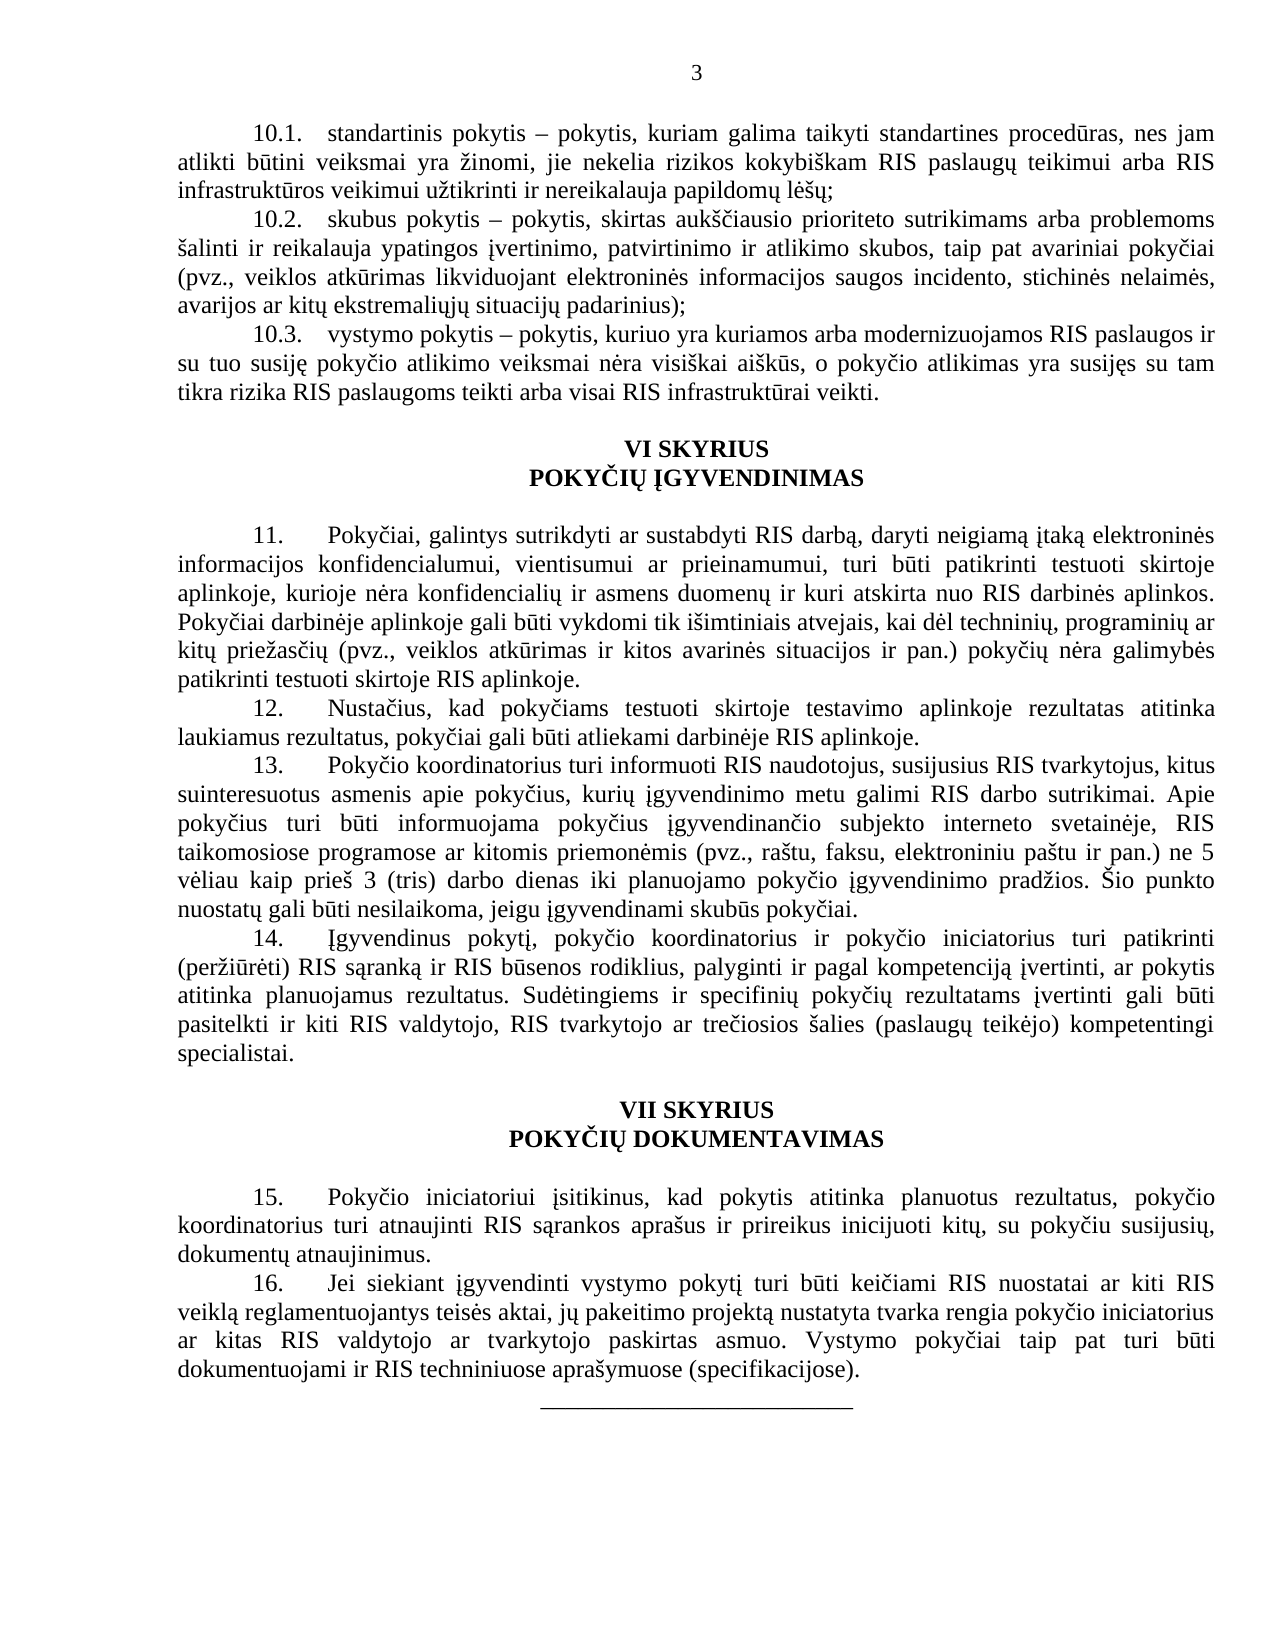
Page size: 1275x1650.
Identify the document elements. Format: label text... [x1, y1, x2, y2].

text 15. Pokyčio iniciatoriui įsitikinus, kad pokytis atitinka planuotus rezultatus, pokyčio koordinatorius turi atnaujinti RIS sąrankos aprašus ir prireikus inicijuoti kitų, su pokyčiu susijusių, dokumentų atnaujinimus. [177, 1182, 1216, 1268]
text 11. Pokyčiai, galintys sutrikdyti ar sustabdyti RIS darbą, daryti neigiamą įtaką elektroninės informacijos konfidencialumui, vientisumui ar prieinamumui, turi būti patikrinti testuoti skirtoje aplinkoje, kurioje nėra konfidencialių ir asmens duomenų ir kuri atskirta nuo RIS darbinės aplinkos. Pokyčiai darbinėje aplinkoje gali būti vykdomi tik išimtiniais atvejais, kai dėl techninių, programinių ar kitų priežasčių (pvz., veiklos atkūrimas ir kitos avarinės situacijos ir pan.) pokyčių nėra galimybės patikrinti testuoti skirtoje RIS aplinkoje. [177, 521, 1216, 693]
text 16. Jei siekiant įgyvendinti vystymo pokytį turi būti keičiami RIS nuostatai ar kiti RIS veiklą reglamentuojantys teisės aktai, jų pakeitimo projektą nustatyta tvarka rengia pokyčio iniciatorius ar kitas RIS valdytojo ar tvarkytojo paskirtas asmuo. Vystymo pokyčiai taip pat turi būti dokumentuojami ir RIS techniniuose aprašymuose (specifikacijose). [177, 1268, 1216, 1383]
subtitle VII SKYRIUS [177, 1096, 1216, 1124]
subtitle POKYČIŲ ĮGYVENDINIMAS [177, 463, 1216, 492]
text _________________________ [177, 1383, 1216, 1412]
text 10.3. vystymo pokytis – pokytis, kuriuo yra kuriamos arba modernizuojamos RIS paslaugos ir su tuo susiję pokyčio atlikimo veiksmai nėra visiškai aiškūs, o pokyčio atlikimas yra susijęs su tam tikra rizika RIS paslaugoms teikti arba visai RIS infrastruktūrai veikti. [177, 319, 1216, 406]
text 10.2. skubus pokytis – pokytis, skirtas aukščiausio prioriteto sutrikimams arba problemoms šalinti ir reikalauja ypatingos įvertinimo, patvirtinimo ir atlikimo skubos, taip pat avariniai pokyčiai (pvz., veiklos atkūrimas likviduojant elektroninės informacijos saugos incidento, stichinės nelaimės, avarijos ar kitų ekstremaliųjų situacijų padarinius); [177, 204, 1216, 319]
text 14. Įgyvendinus pokytį, pokyčio koordinatorius ir pokyčio iniciatorius turi patikrinti (peržiūrėti) RIS sąranką ir RIS būsenos rodiklius, palyginti ir pagal kompetenciją įvertinti, ar pokytis atitinka planuojamus rezultatus. Sudėtingiems ir specifinių pokyčių rezultatams įvertinti gali būti pasitelkti ir kiti RIS valdytojo, RIS tvarkytojo ar trečiosios šalies (paslaugų teikėjo) kompetentingi specialistai. [177, 923, 1216, 1067]
text 13. Pokyčio koordinatorius turi informuoti RIS naudotojus, susijusius RIS tvarkytojus, kitus suinteresuotus asmenis apie pokyčius, kurių įgyvendinimo metu galimi RIS darbo sutrikimai. Apie pokyčius turi būti informuojama pokyčius įgyvendinančio subjekto interneto svetainėje, RIS taikomosiose programose ar kitomis priemonėmis (pvz., raštu, faksu, elektroniniu paštu ir pan.) ne 5 vėliau kaip prieš 3 (tris) darbo dienas iki planuojamo pokyčio įgyvendinimo pradžios. Šio punkto nuostatų gali būti nesilaikoma, jeigu įgyvendinami skubūs pokyčiai. [177, 751, 1216, 923]
text 10.1. standartinis pokytis – pokytis, kuriam galima taikyti standartines procedūras, nes jam atlikti būtini veiksmai yra žinomi, jie nekelia rizikos kokybiškam RIS paslaugų teikimui arba RIS infrastruktūros veikimui užtikrinti ir nereikalauja papildomų lėšų; [177, 118, 1216, 204]
subtitle VI SKYRIUS [177, 434, 1216, 463]
text 12. Nustačius, kad pokyčiams testuoti skirtoje testavimo aplinkoje rezultatas atitinka laukiamus rezultatus, pokyčiai gali būti atliekami darbinėje RIS aplinkoje. [177, 693, 1216, 751]
subtitle POKYČIŲ DOKUMENTAVIMAS [177, 1124, 1216, 1153]
